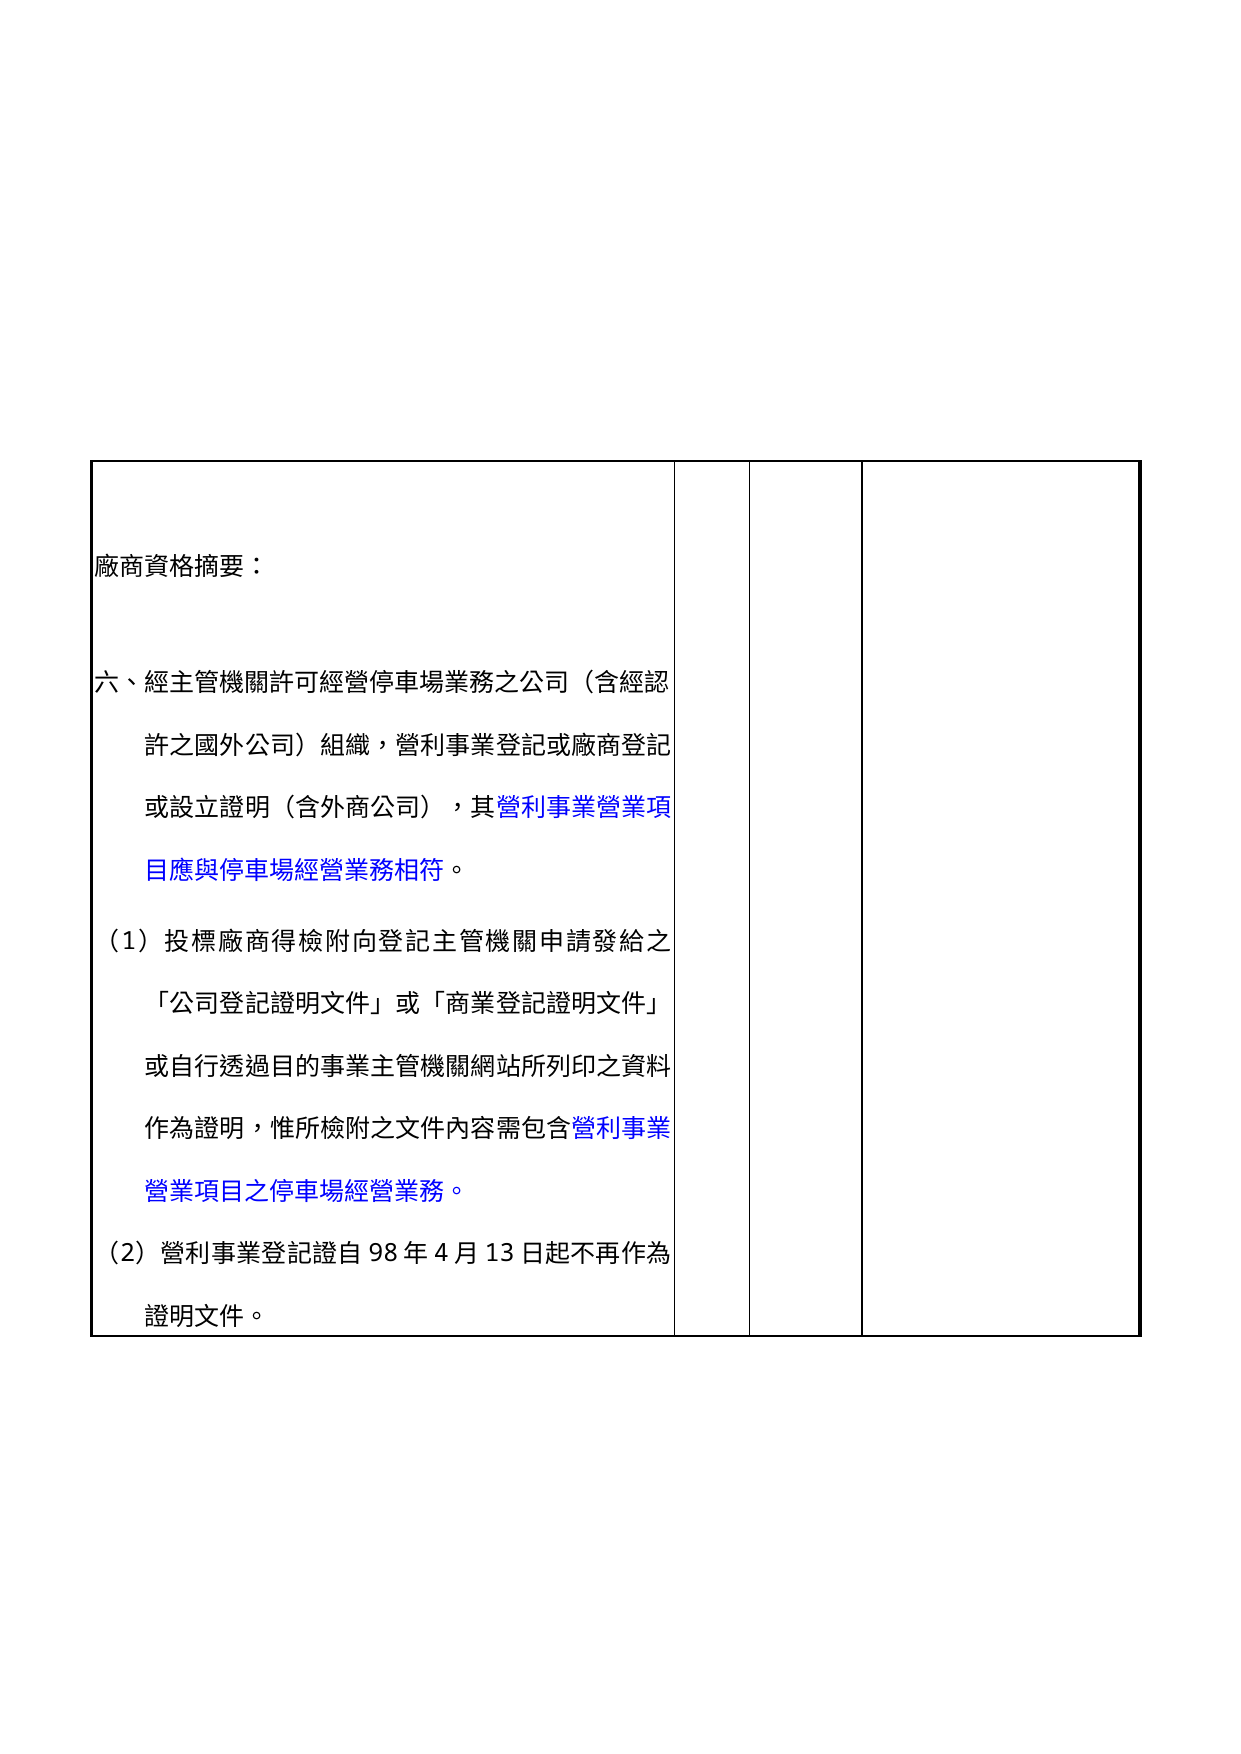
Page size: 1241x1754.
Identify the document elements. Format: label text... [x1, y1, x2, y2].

table_cell [675, 462, 749, 1335]
table_cell 廠商資格摘要： 六、經主管機關許可經營停車場業務之公司（含經認許之國外公司）組織，營利事業登記或廠商登記或設立證明（含外商公司），其營利事業營業項目應與停車場經營業務相符。 （1）投標廠商得檢附向登記主管機關申請發給之「公司登記證明文件」或「商業登記證明文件」或自行透過目的事業主管機關網站所列印之資料作為證明，惟所檢附之文件內容需包含營利事業營業項目之停車場經營業務。 （2）營利事業登記證自98年4月13日起不再作為證明文件。 [93, 462, 674, 1335]
table_cell [750, 462, 861, 1335]
table_cell [863, 462, 1138, 1335]
